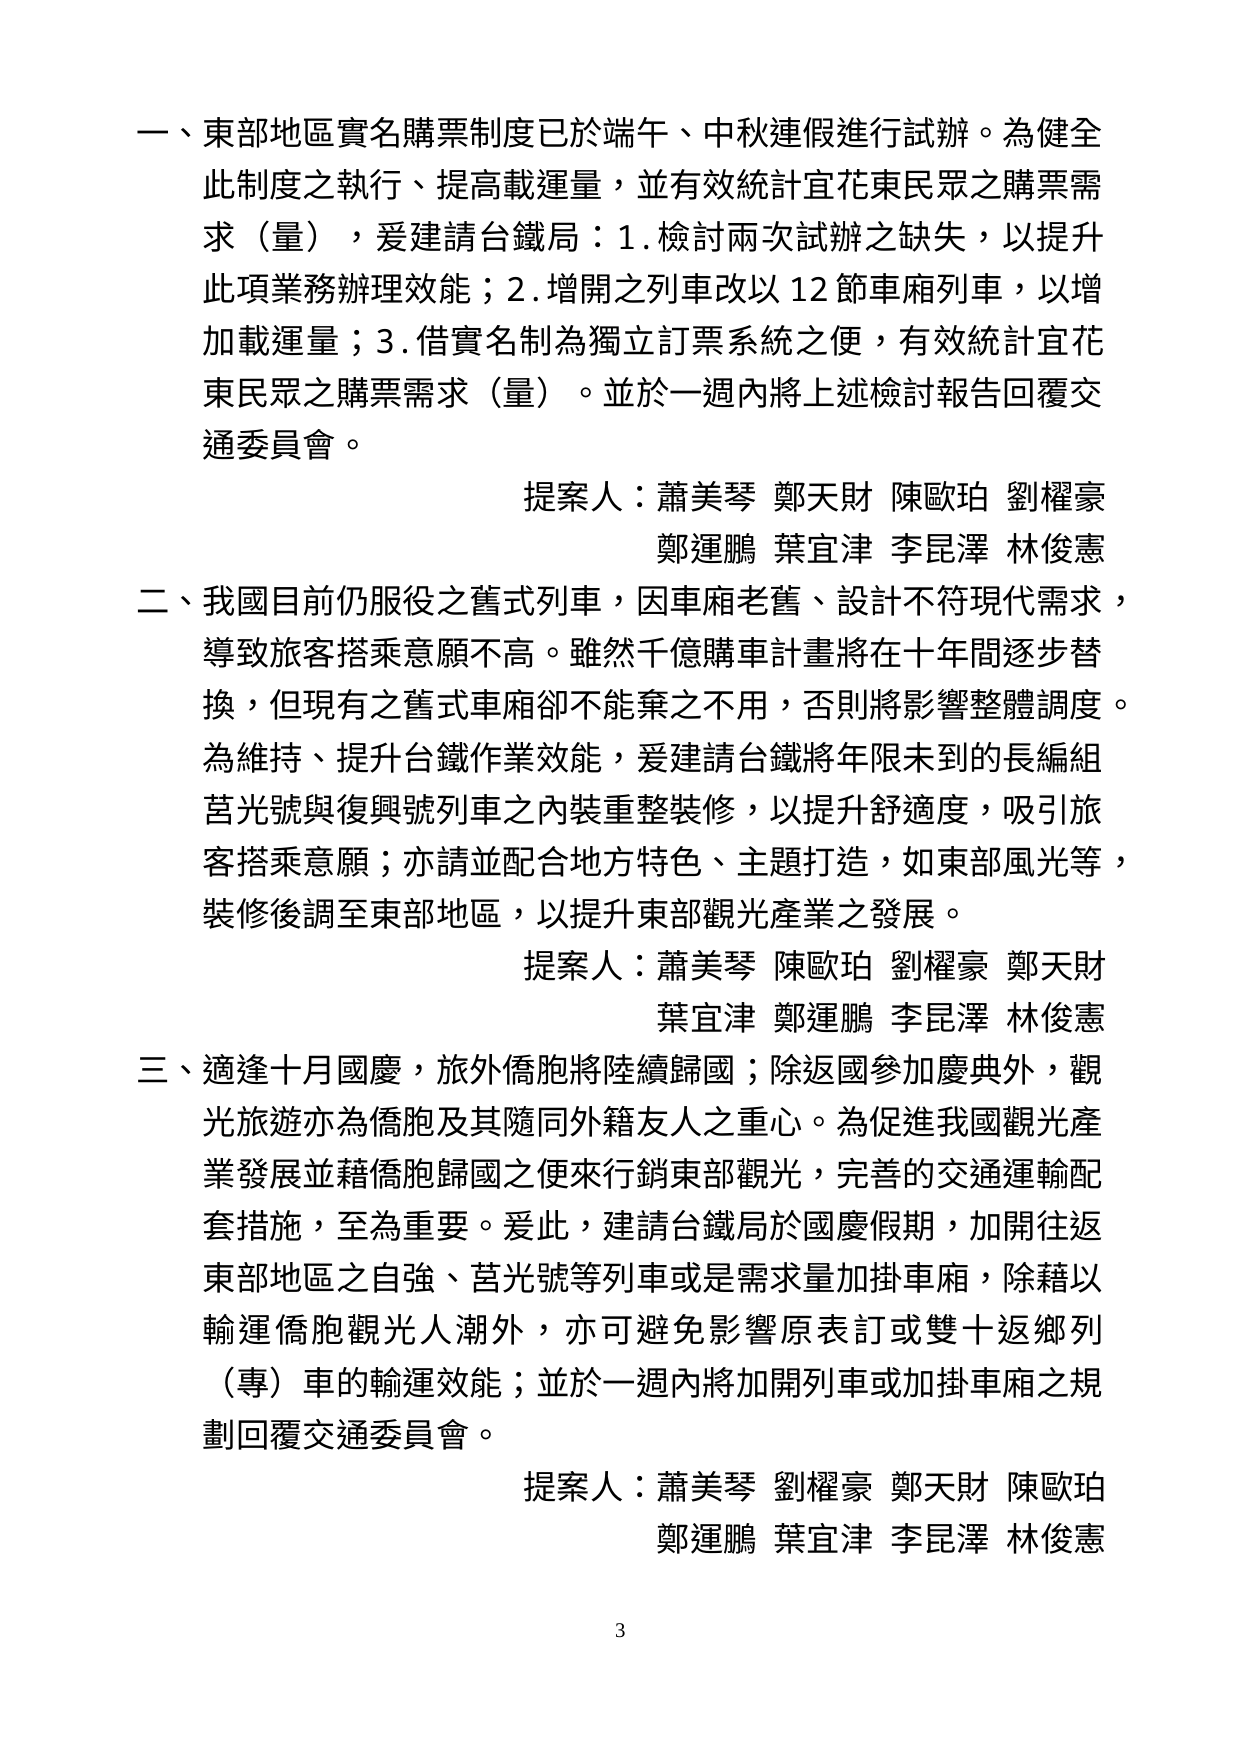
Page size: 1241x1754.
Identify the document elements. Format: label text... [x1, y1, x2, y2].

text 提案人：蕭美琴 劉櫂豪 鄭天財 陳歐珀鄭運鵬 葉宜津 李昆澤 林俊憲 [523, 1457, 1117, 1562]
text 二、我國目前仍服役之舊式列車，因車廂老舊、設計不符現代需求，導致旅客搭乘意願不高。雖然千億購車計畫將在十年間逐步替換，但現有之舊式車廂卻不能棄之不用，否則將影響整體調度。為維持、提升台鐵作業效能，爰建請台鐵將年限未到的長編組莒光號與復興號列車之內裝重整裝修，以提升舒適度，吸引旅客搭乘意願；亦請並配合地方特色、主題打造，如東部風光等，裝修後調至東部地區，以提升東部觀光產業之發展。 [136, 572, 1104, 937]
text 提案人：蕭美琴 鄭天財 陳歐珀 劉櫂豪鄭運鵬 葉宜津 李昆澤 林俊憲 [523, 468, 1117, 572]
text 提案人：蕭美琴 陳歐珀 劉櫂豪 鄭天財葉宜津 鄭運鵬 李昆澤 林俊憲 [523, 937, 1117, 1041]
text 一、東部地區實名購票制度已於端午、中秋連假進行試辦。為健全此制度之執行、提高載運量，並有效統計宜花東民眾之購票需求（量），爰建請台鐵局：1.檢討兩次試辦之缺失，以提升此項業務辦理效能；2.增開之列車改以12節車廂列車，以增加載運量；3.借實名制為獨立訂票系統之便，有效統計宜花東民眾之購票需求（量）。並於一週內將上述檢討報告回覆交通委員會。 [136, 103, 1104, 468]
text 三、適逢十月國慶，旅外僑胞將陸續歸國；除返國參加慶典外，觀光旅遊亦為僑胞及其隨同外籍友人之重心。為促進我國觀光產業發展並藉僑胞歸國之便來行銷東部觀光，完善的交通運輸配套措施，至為重要。爰此，建請台鐵局於國慶假期，加開往返東部地區之自強、莒光號等列車或是需求量加掛車廂，除藉以輸運僑胞觀光人潮外，亦可避免影響原表訂或雙十返鄉列（專）車的輸運效能；並於一週內將加開列車或加掛車廂之規劃回覆交通委員會。 [136, 1041, 1104, 1457]
